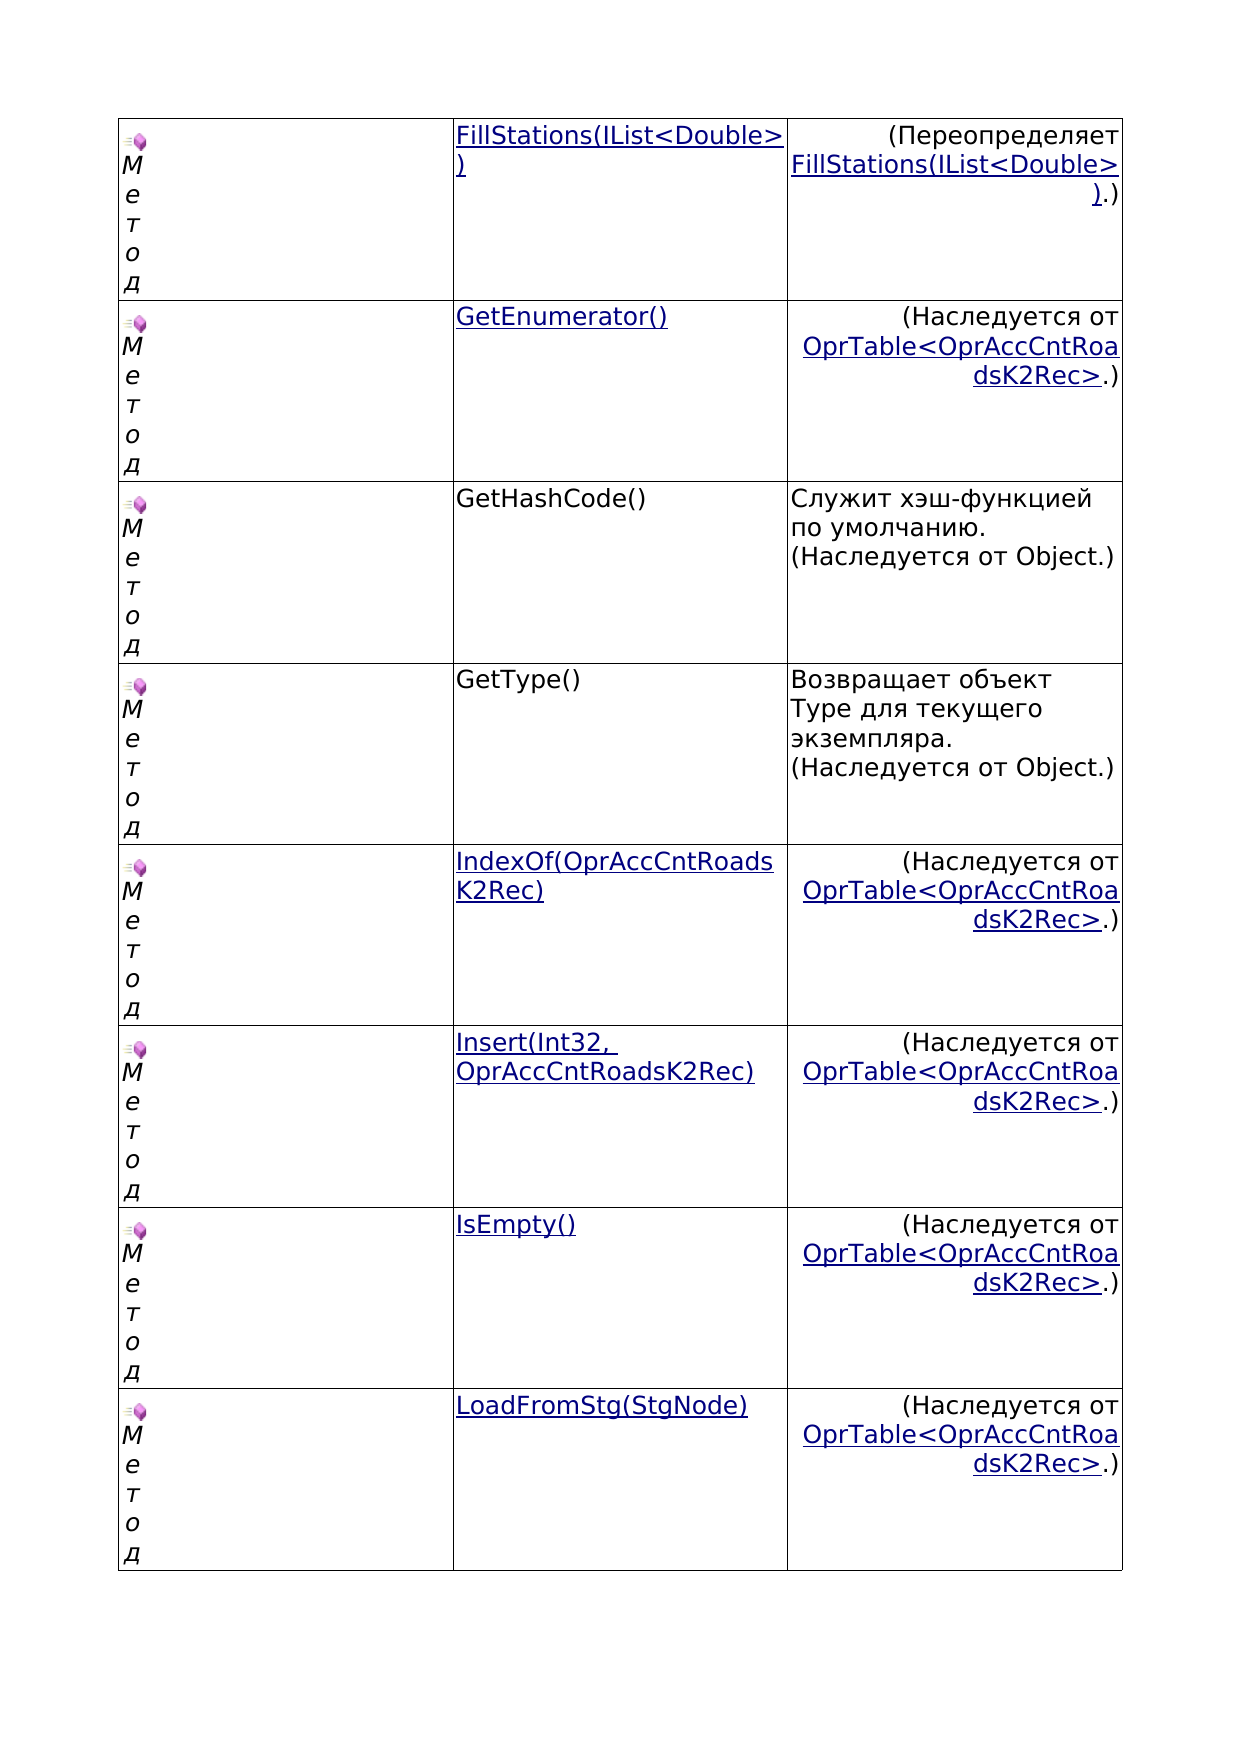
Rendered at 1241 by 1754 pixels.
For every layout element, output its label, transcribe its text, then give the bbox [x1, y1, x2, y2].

table_cell (Наследуется от OprTable<OprAccCntRoadsK2Rec>.) [788, 1026, 1122, 1207]
table_cell [119, 845, 453, 1025]
table_cell GetType() [454, 664, 787, 844]
picture [121, 315, 147, 333]
table_cell (Наследуется от OprTable<OprAccCntRoadsK2Rec>.) [788, 301, 1122, 481]
table_cell [119, 301, 453, 481]
table_cell Служит хэш-функцией по умолчанию. (Наследуется от Object.) [788, 482, 1122, 662]
picture [121, 1222, 147, 1240]
table_cell IsEmpty() [454, 1208, 787, 1388]
table_cell GetHashCode() [454, 482, 787, 662]
table_cell [119, 1026, 453, 1207]
table_cell [119, 1208, 453, 1388]
table_cell IndexOf(OprAccCntRoadsK2Rec) [454, 845, 787, 1025]
table_cell Insert(Int32, OprAccCntRoadsK2Rec) [454, 1026, 787, 1207]
picture [121, 1403, 147, 1421]
table_cell (Переопределяет FillStations(IList<Double>).) [788, 119, 1122, 299]
table_cell FillStations(IList<Double>) [454, 119, 787, 299]
picture [121, 133, 147, 151]
table_cell (Наследуется от OprTable<OprAccCntRoadsK2Rec>.) [788, 1389, 1122, 1570]
table_cell LoadFromStg(StgNode) [454, 1389, 787, 1570]
table_cell (Наследуется от OprTable<OprAccCntRoadsK2Rec>.) [788, 1208, 1122, 1388]
table_cell GetEnumerator() [454, 301, 787, 481]
table_cell [119, 482, 453, 662]
table_cell (Наследуется от OprTable<OprAccCntRoadsK2Rec>.) [788, 845, 1122, 1025]
picture [121, 496, 147, 514]
table_cell Возвращает объект Type для текущего экземпляра. (Наследуется от Object.) [788, 664, 1122, 844]
picture [121, 678, 147, 696]
picture [121, 1041, 147, 1059]
picture [121, 859, 147, 877]
table_cell [119, 664, 453, 844]
table_cell [119, 119, 453, 299]
table_cell [119, 1389, 453, 1570]
